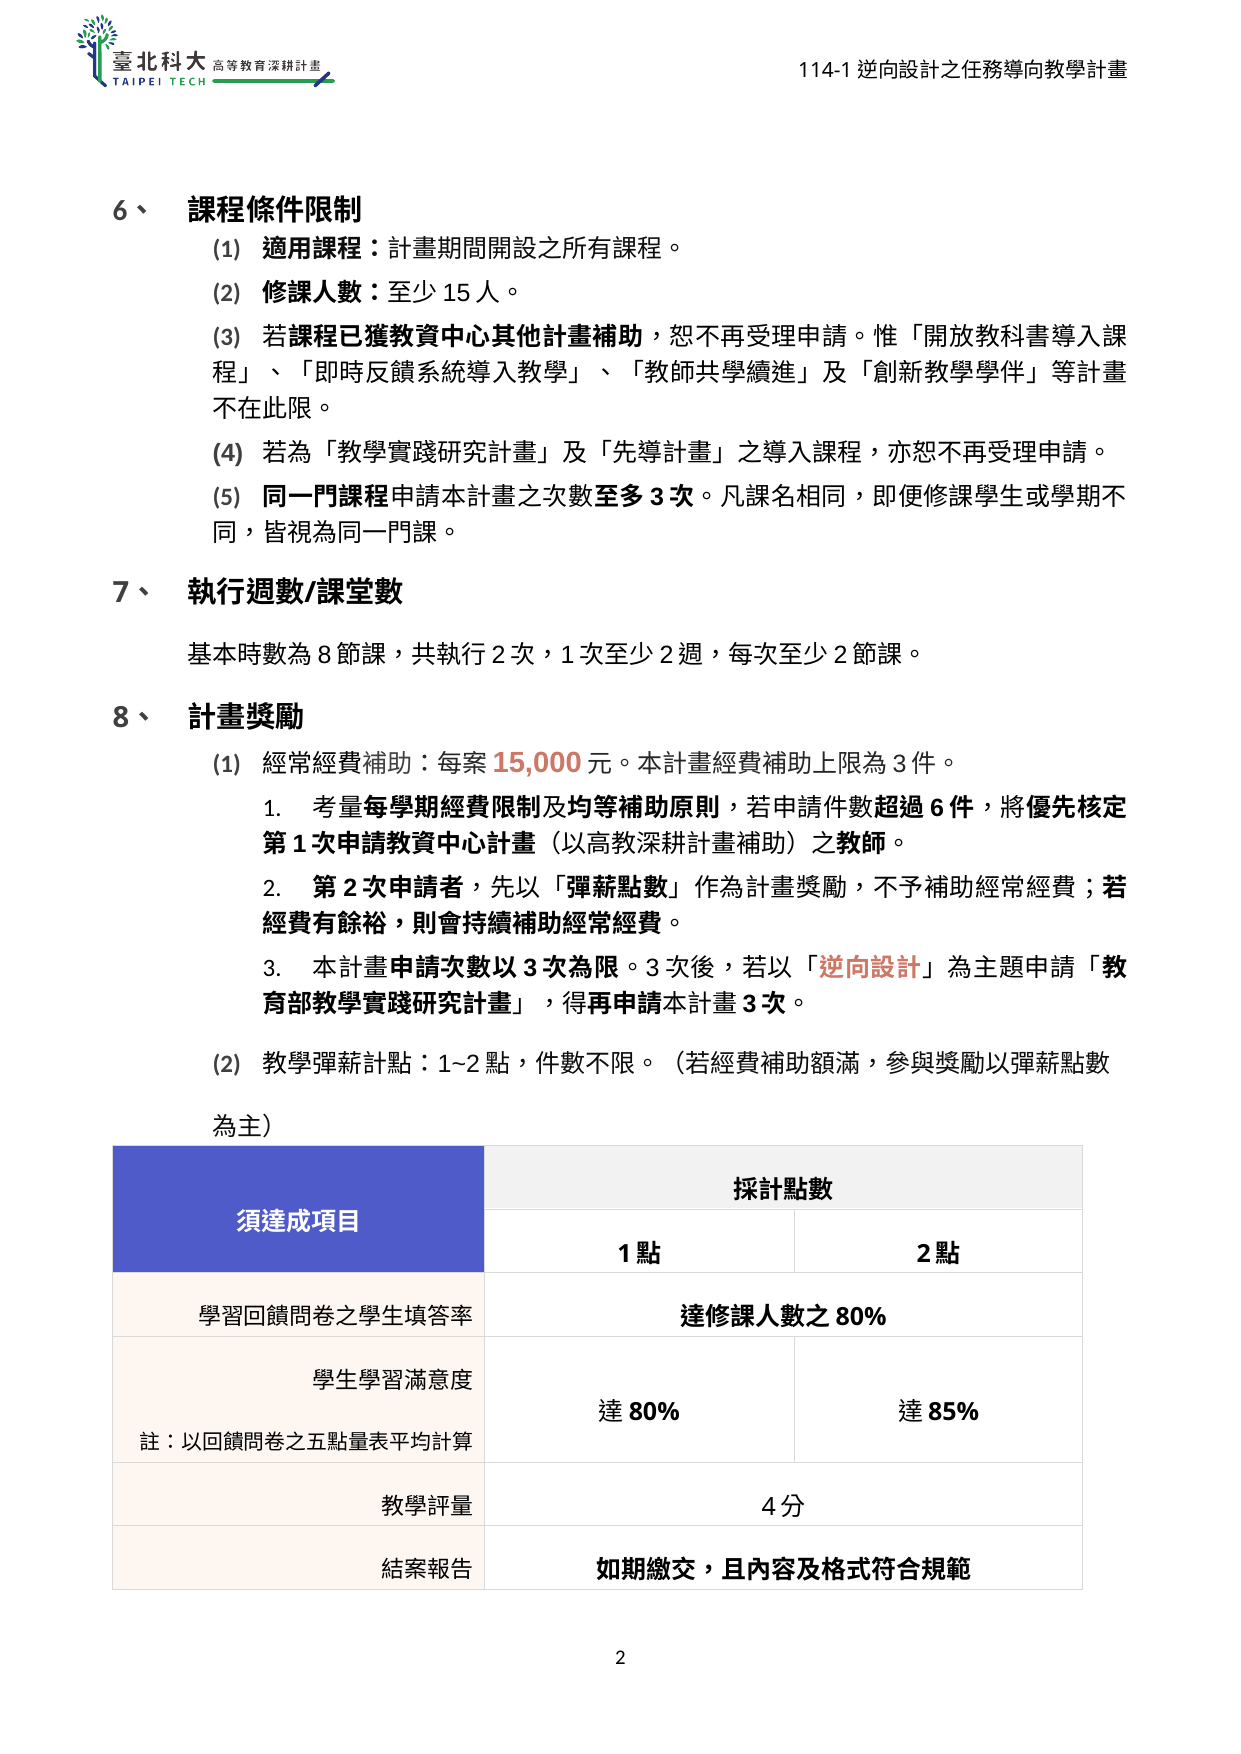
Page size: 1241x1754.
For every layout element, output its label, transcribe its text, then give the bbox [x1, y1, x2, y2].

table_cell 結案報告 [113, 1526, 484, 1589]
table_header 採計點數 [485, 1146, 1082, 1208]
table_cell 達修課人數之80% [485, 1273, 1082, 1336]
list 若課程已獲教資中心其他計畫補助，恕不再受理申請。惟「開放教科書導入課程」、「即時反饋系統導入教學」、「教師共學續進」及「創新教學學伴」等計畫不在此限。 [212, 316, 1128, 425]
list 計畫獎勵 [112, 674, 1128, 736]
list 修課人數：至少15人。 [212, 272, 1128, 309]
table_cell 教學評量 [113, 1463, 484, 1525]
list 第2次申請者，先以「彈薪點數」作為計畫獎勵，不予補助經常經費；若經費有餘裕，則會持續補助經常經費。 [262, 867, 1128, 940]
table_cell 1點 [485, 1210, 794, 1272]
list 適用課程：計畫期間開設之所有課程。 [212, 229, 1128, 265]
list 課程條件限制 [112, 186, 1128, 229]
table_cell 學生學習滿意度 註：以回饋問卷之五點量表平均計算 [113, 1337, 484, 1462]
table_header 須達成項目 [113, 1146, 484, 1272]
list 本計畫申請次數以3次為限。3次後，若以「逆向設計」為主題申請「教育部教學實踐研究計畫」，得再申請本計畫3次。 [262, 947, 1128, 1020]
list 若為「教學實踐研究計畫」及「先導計畫」之導入課程，亦恕不再受理申請。 [212, 432, 1128, 469]
list 同一門課程申請本計畫之次數至多3次。凡課名相同，即便修課學生或學期不同，皆視為同一門課。 [212, 476, 1128, 549]
table_cell 學習回饋問卷之學生填答率 [113, 1273, 484, 1336]
list 考量每學期經費限制及均等補助原則，若申請件數超過6件，將優先核定第1次申請教資中心計畫（以高教深耕計畫補助）之教師。 [262, 787, 1128, 860]
list 教學彈薪計點：1~2點，件數不限。（若經費補助額滿，參與獎勵以彈薪點數為主） [212, 1020, 1128, 1145]
table_cell 達80% [485, 1337, 794, 1462]
text 基本時數為8節課，共執行2次，1次至少2週，每次至少2節課。 [187, 611, 1128, 674]
table_cell 如期繳交，且內容及格式符合規範 [485, 1526, 1082, 1589]
table_cell 4分 [485, 1463, 1082, 1525]
table_cell 2點 [795, 1210, 1082, 1272]
list 經常經費補助：每案15,000元。本計畫經費補助上限為3件。 [212, 744, 1128, 780]
table_cell 達85% [795, 1337, 1082, 1462]
list 執行週數/課堂數 [112, 549, 1128, 611]
